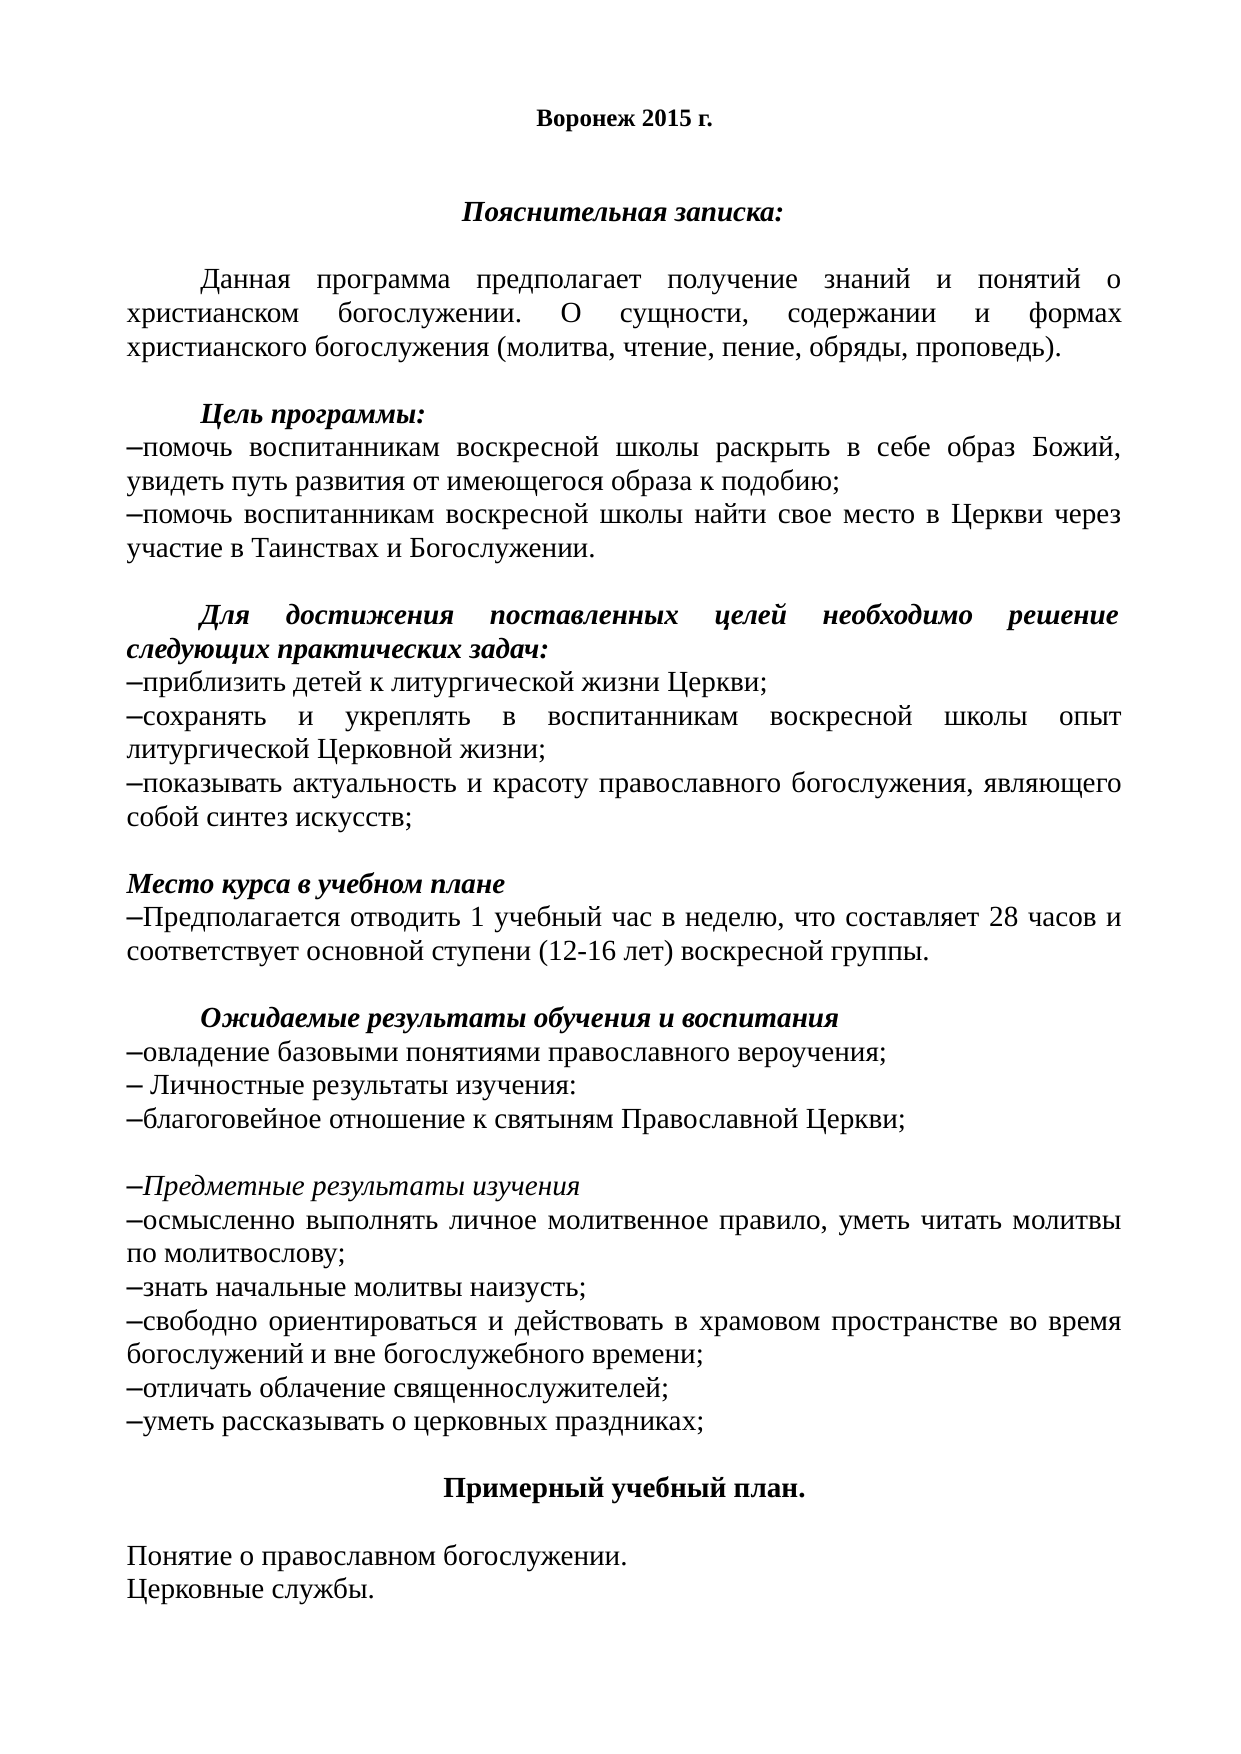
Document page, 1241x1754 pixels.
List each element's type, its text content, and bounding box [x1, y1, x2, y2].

text Понятие о православном богослужении. [126, 1538, 1122, 1571]
text Цель программы: [126, 396, 1122, 429]
list сохранять и укреплять в воспитанникам воскресной школы опыт литургической Церковной жизни; [126, 698, 1122, 765]
text Место курса в учебном плане [126, 866, 1122, 899]
list Личностные результаты изучения: [126, 1067, 1122, 1101]
list знать начальные молитвы наизусть; [126, 1269, 1122, 1303]
list помочь воспитанникам воскресной школы раскрыть в себе образ Божий, увидеть путь развития от имеющегося образа к подобию; [126, 429, 1122, 496]
list благоговейное отношение к святыням Православной Церкви; [126, 1101, 1122, 1134]
list приблизить детей к литургической жизни Церкви; [126, 664, 1122, 698]
text Пояснительная записка: [126, 194, 1122, 228]
list Предполагается отводить 1 учебный час в неделю, что составляет 28 часов и соответствует основной ступени (12-16 лет) воскресной группы. [126, 899, 1122, 967]
text Церковные службы. [126, 1571, 1122, 1605]
list отличать облачение священнослужителей; [126, 1370, 1122, 1403]
list уметь рассказывать о церковных праздниках; [126, 1403, 1122, 1437]
list показывать актуальность и красоту православного богослужения, являющего собой синтез искусств; [126, 765, 1122, 832]
list свободно ориентироваться и действовать в храмовом пространстве во время богослужений и вне богослужебного времени; [126, 1303, 1122, 1370]
text Для достижения поставленных целей необходимо решение следующих практических задач: [126, 597, 1122, 664]
text Ожидаемые результаты обучения и воспитания [126, 1000, 1122, 1034]
text Воронеж 2015 г. [126, 103, 1122, 132]
text Данная программа предполагает получение знаний и понятий о христианском богослужении. О сущности, содержании и формах христианского богослужения (молитва, чтение, пение, обряды, проповедь). [126, 262, 1122, 362]
list помочь воспитанникам воскресной школы найти свое место в Церкви через участие в Таинствах и Богослужении. [126, 496, 1122, 564]
list осмысленно выполнять личное молитвенное правило, уметь читать молитвы по молитвослову; [126, 1202, 1122, 1269]
list овладение базовыми понятиями православного вероучения; [126, 1034, 1122, 1067]
list Предметные результаты изучения [126, 1168, 1122, 1202]
text Примерный учебный план. [126, 1471, 1122, 1504]
